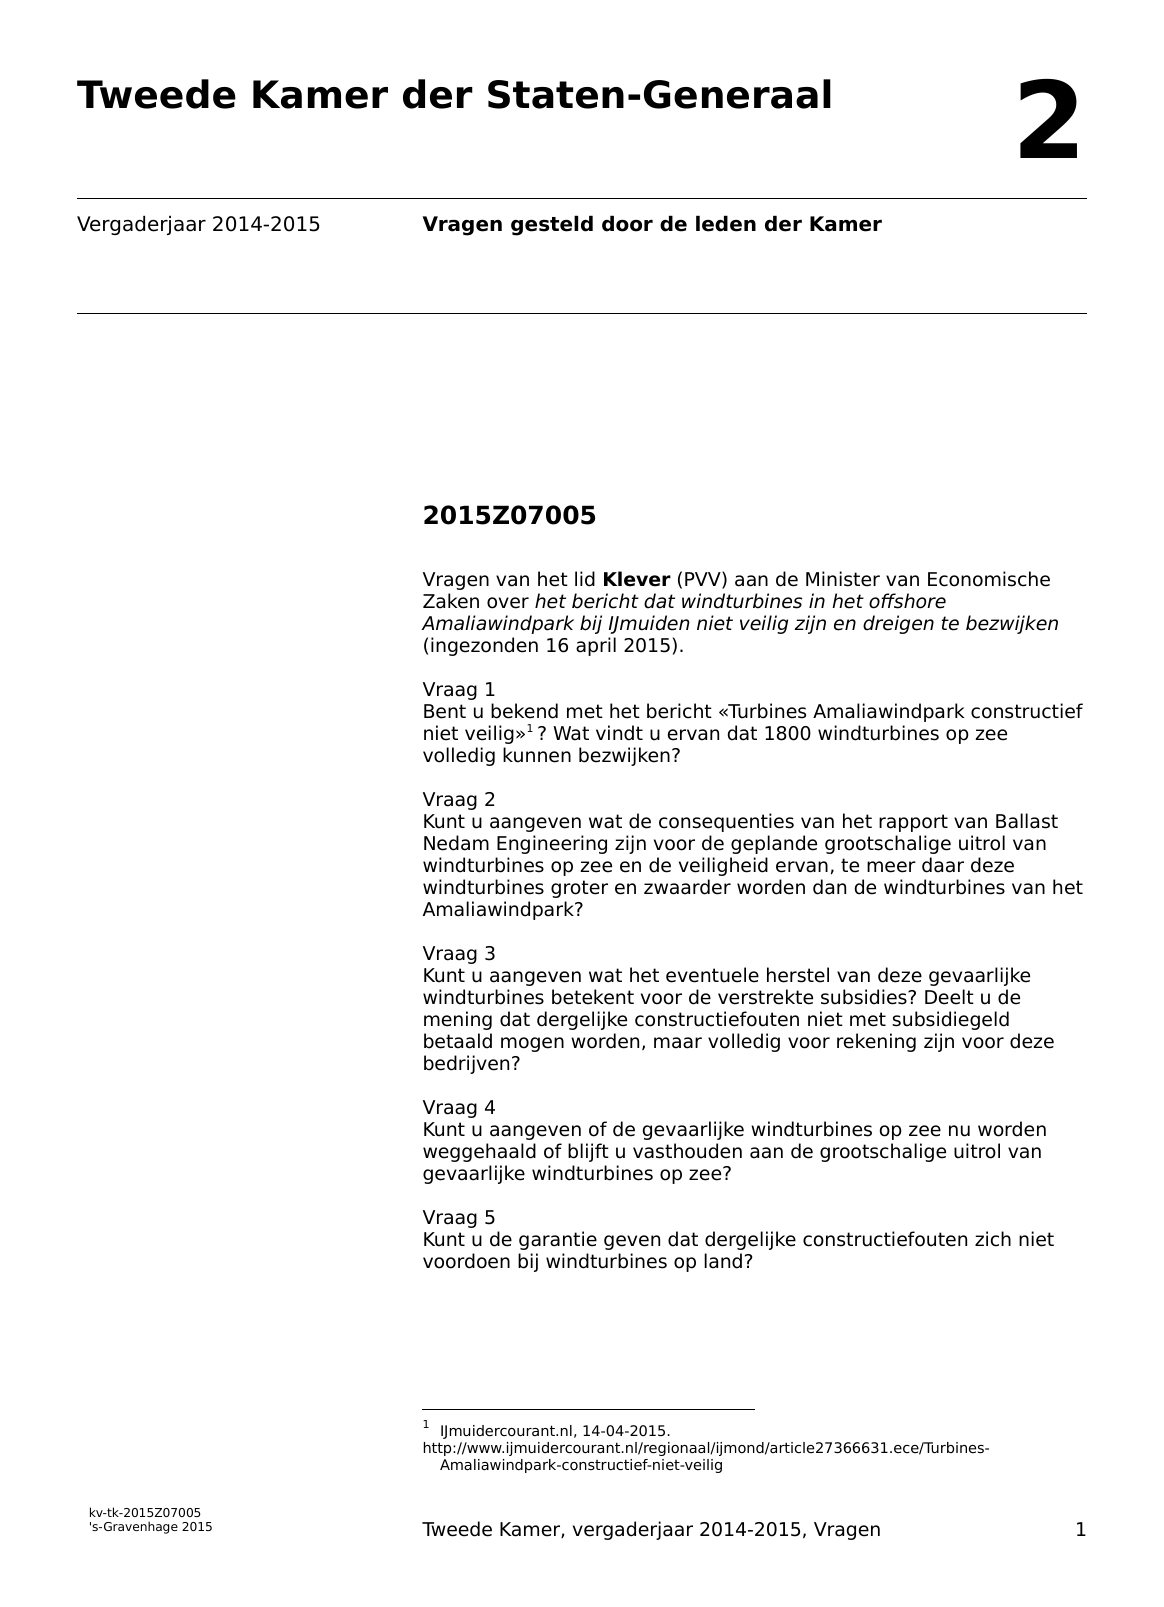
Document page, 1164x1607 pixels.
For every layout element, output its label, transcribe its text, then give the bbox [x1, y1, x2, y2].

table_cell Vergaderjaar 2014-2015 [77, 199, 422, 313]
text Vraag 1 [422, 679, 1087, 701]
text Vragen van het lid Klever (PVV) aan de Minister van Economische Zaken over het bericht dat windturbines in het offshore Amaliawindpark bij IJmuiden niet veilig zijn en dreigen te bezwijken (ingezonden 16 april 2015). [422, 569, 1087, 657]
text Vraag 5 [422, 1207, 1087, 1229]
table_header 2 [886, 59, 1087, 198]
text Kunt u de garantie geven dat dergelijke constructiefouten zich niet voordoen bij windturbines op land? [422, 1229, 1087, 1273]
text Kunt u aangeven wat de consequenties van het rapport van Ballast Nedam Engineering zijn voor de geplande grootschalige uitrol van windturbines op zee en de veiligheid ervan, te meer daar deze windturbines groter en zwaarder worden dan de windturbines van het Amaliawindpark? [422, 811, 1087, 921]
text Kunt u aangeven wat het eventuele herstel van deze gevaarlijke windturbines betekent voor de verstrekte subsidies? Deelt u de mening dat dergelijke constructiefouten niet met subsidiegeld betaald mogen worden, maar volledig voor rekening zijn voor deze bedrijven? [422, 965, 1087, 1075]
text Vraag 3 [422, 943, 1087, 965]
text 's-Gravenhage 2015 [88, 1520, 323, 1534]
text Bent u bekend met het bericht «Turbines Amaliawindpark constructief niet veilig»? Wat vindt u ervan dat 1800 windturbines op zee volledig kunnen bezwijken? [422, 701, 1087, 767]
text http://www.ijmuidercourant.nl/regionaal/ijmond/article27366631.ece/Turbines-Amaliawindpark-constructief-niet-veilig [422, 1441, 1087, 1474]
text Kunt u aangeven of de gevaarlijke windturbines op zee nu worden weggehaald of blijft u vasthouden aan de grootschalige uitrol van gevaarlijke windturbines op zee? [422, 1119, 1087, 1185]
text Vraag 2 [422, 789, 1087, 811]
text Vraag 4 [422, 1097, 1087, 1119]
text IJmuidercourant.nl, 14-04-2015. [422, 1418, 1087, 1441]
text 2015Z07005 [422, 501, 1087, 531]
table_cell Vragen gesteld door de leden der Kamer [422, 199, 1087, 313]
text kv-tk-2015Z07005 [88, 1506, 323, 1520]
table_header Tweede Kamer der Staten-Generaal [77, 59, 886, 198]
